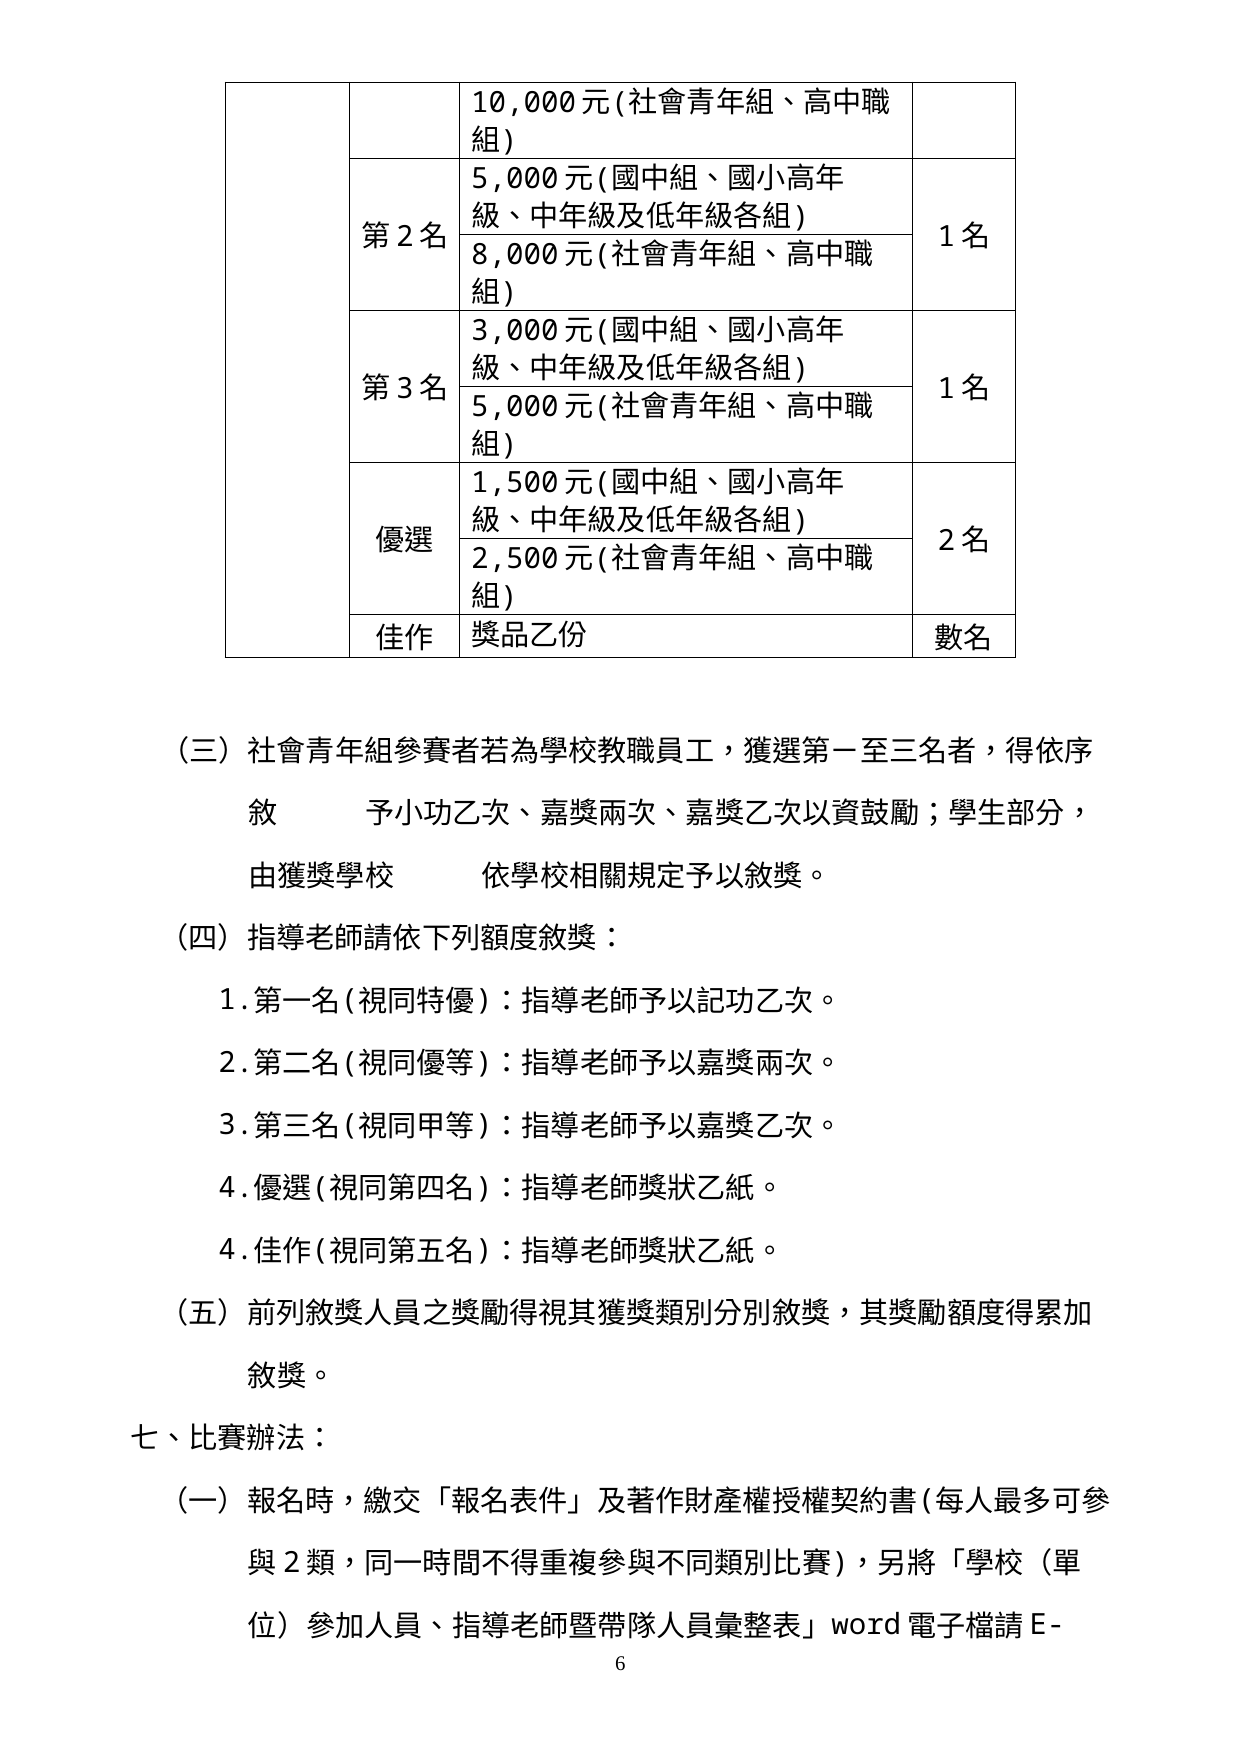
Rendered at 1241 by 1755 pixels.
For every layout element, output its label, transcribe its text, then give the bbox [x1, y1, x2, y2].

table_cell [226, 83, 349, 657]
text 1.第一名(視同特優)：指導老師予以記功乙次。 [218, 957, 1110, 1019]
table_cell 1名 [913, 159, 1015, 310]
text 2.第二名(視同優等)：指導老師予以嘉獎兩次。 [218, 1019, 1110, 1082]
table_cell [913, 83, 1015, 158]
table_cell [350, 83, 459, 158]
table_cell 2,500元(社會青年組、高中職組) [460, 539, 912, 614]
table_cell 10,000元(社會青年組、高中職組) [460, 83, 912, 158]
table_cell 5,000元(社會青年組、高中職組) [460, 387, 912, 462]
table_cell 第3名 [350, 311, 459, 462]
text 4.佳作(視同第五名)：指導老師獎狀乙紙。 [218, 1207, 1110, 1269]
table_cell 3,000元(國中組、國小高年級、中年級及低年級各組) [460, 311, 912, 386]
table_cell 數名 [913, 615, 1015, 657]
table_cell 1,500元(國中組、國小高年級、中年級及低年級各組) [460, 463, 912, 538]
text 七、比賽辦法： [130, 1394, 1110, 1457]
text 3.第三名(視同甲等)：指導老師予以嘉獎乙次。 [218, 1082, 1110, 1144]
text 4.優選(視同第四名)：指導老師獎狀乙紙。 [218, 1144, 1110, 1207]
text （一）報名時，繳交「報名表件」及著作財產權授權契約書(每人最多可參與2類，同一時間不得重複參與不同類別比賽)，另將「學校（單位）參加人員、指導老師暨帶隊人員彙整表」word電子檔請E- [159, 1457, 1110, 1644]
table_cell 2名 [913, 463, 1015, 614]
text （三）社會青年組參賽者若為學校教職員工，獲選第ㄧ至三名者，得依序敘 予小功乙次、嘉獎兩次、嘉獎乙次以資鼓勵；學生部分，由獲獎學校 依學校相關規定予以敘獎。 [160, 707, 1110, 894]
table_cell 佳作 [350, 615, 459, 657]
text （五）前列敘獎人員之獎勵得視其獲獎類別分別敘獎，其獎勵額度得累加敘獎。 [159, 1269, 1110, 1394]
table_cell 5,000元(國中組、國小高年級、中年級及低年級各組) [460, 159, 912, 234]
table_cell 獎品乙份 [460, 615, 912, 657]
table_cell 1名 [913, 311, 1015, 462]
table_cell 優選 [350, 463, 459, 614]
table_cell 8,000元(社會青年組、高中職組) [460, 235, 912, 310]
text （四）指導老師請依下列額度敘獎： [159, 894, 1110, 957]
table_cell 第2名 [350, 159, 459, 310]
